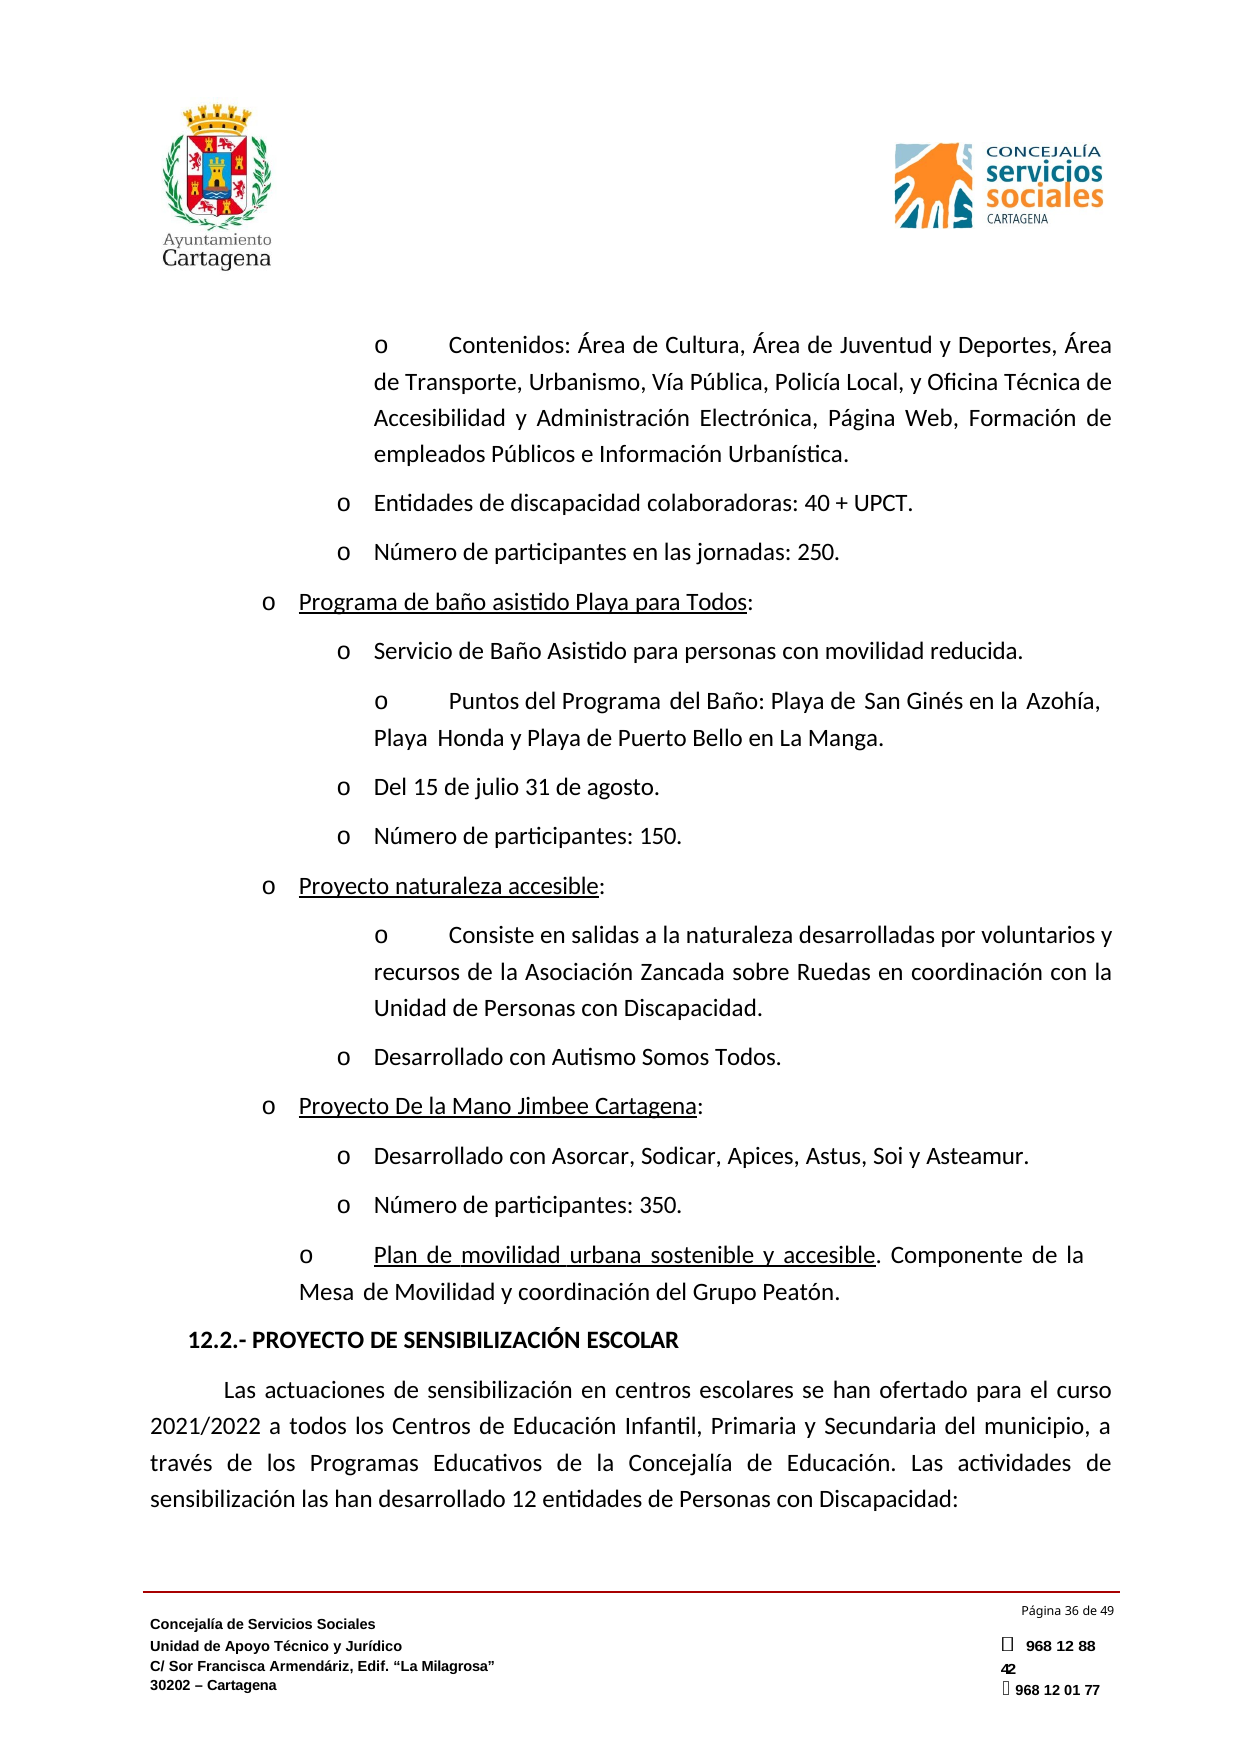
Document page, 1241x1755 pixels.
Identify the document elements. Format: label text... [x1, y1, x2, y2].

list Proyecto De la Mano Jimbee Cartagena: [261, 1091, 1152, 1122]
list Consiste en salidas a la naturaleza desarrolladas por voluntarios y recursos de la Asociación Zancada sobre Ruedas en coordinación con la Unidad de Personas con Discapacidad. [374, 919, 1113, 1022]
text Las actuaciones de sensibilización en centros escolares se han ofertado para el curso 2021/2022 a todos los Centros de Educación Infantil, Primaria y Secundaria del municipio, a través de los Programas Educativos de la Concejalía de Educación. Las actividades de sensibilización las han desarrollado 12 entidades de Personas con Discapacidad: [150, 1374, 1113, 1514]
list Entidades de discapacidad colaboradoras: 40 + UPCT. [336, 487, 1152, 519]
list Servicio de Baño Asistido para personas con movilidad reducida. [336, 636, 1152, 667]
list Desarrollado con Asorcar, Sodicar, Apices, Astus, Soi y Asteamur. [336, 1140, 1152, 1172]
list Programa de baño asistido Playa para Todos: [261, 586, 1152, 618]
list Contenidos: Área de Cultura, Área de Juventud y Deportes, Área de Transporte, Urbanismo, Vía Pública, Policía Local, y Oficina Técnica de Accesibilidad y Administración Electrónica, Página Web, Formación de empleados Públicos e Información Urbanística. [374, 329, 1113, 468]
list Puntos del Programa del Baño: Playa de San Ginés en la Azohía, Playa Honda y Playa de Puerto Bello en La Manga. [374, 685, 1113, 752]
list Desarrollado con Autismo Somos Todos. [336, 1041, 1152, 1073]
list Número de participantes: 150. [336, 820, 1152, 852]
subtitle 12.2.- PROYECTO DE SENSIBILIZACIÓN ESCOLAR [187, 1324, 1152, 1355]
list Plan de movilidad urbana sostenible y accesible. Componente de la Mesa de Movilidad y coordinación del Grupo Peatón. [299, 1239, 1113, 1306]
list Del 15 de julio 31 de agosto. [336, 771, 1152, 802]
list Número de participantes: 350. [336, 1190, 1152, 1221]
list Proyecto naturaleza accesible: [261, 870, 1152, 902]
list Número de participantes en las jornadas: 250. [336, 536, 1152, 568]
